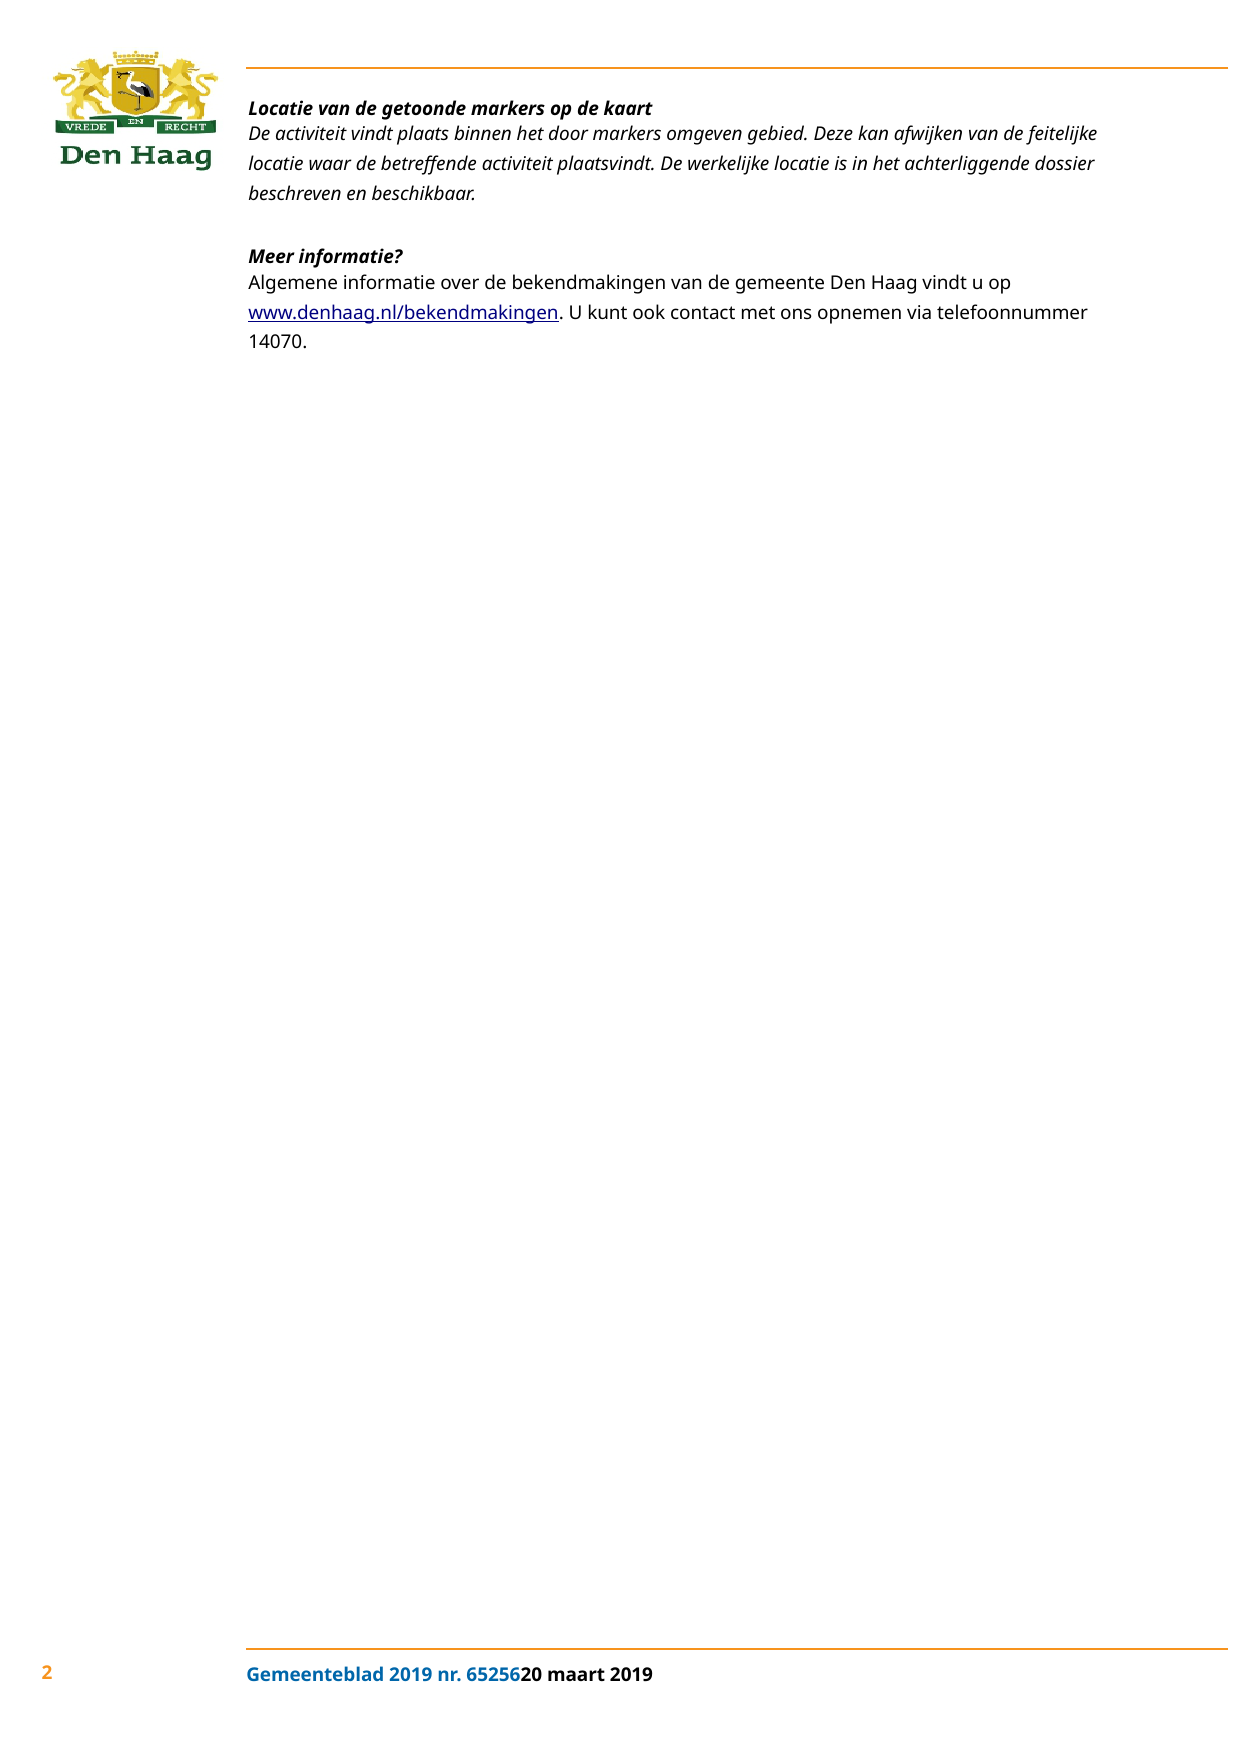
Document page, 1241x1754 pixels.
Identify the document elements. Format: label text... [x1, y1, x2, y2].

picture [41, 47, 231, 172]
text Locatie van de getoonde markers op de kaart [248, 95, 1152, 121]
text Algemene informatie over de bekendmakingen van de gemeente Den Haag vindt u op www.denhaag.nl/bekendmakingen. U kunt ook contact met ons opnemen via telefoonnummer 14070. [248, 269, 1152, 354]
text Meer informatie? [248, 244, 1152, 269]
text De activiteit vindt plaats binnen het door markers omgeven gebied. Deze kan afwijken van de feitelijke locatie waar de betreffende activiteit plaatsvindt. De werkelijke locatie is in het achterliggende dossier beschreven en beschikbaar. [248, 121, 1152, 205]
